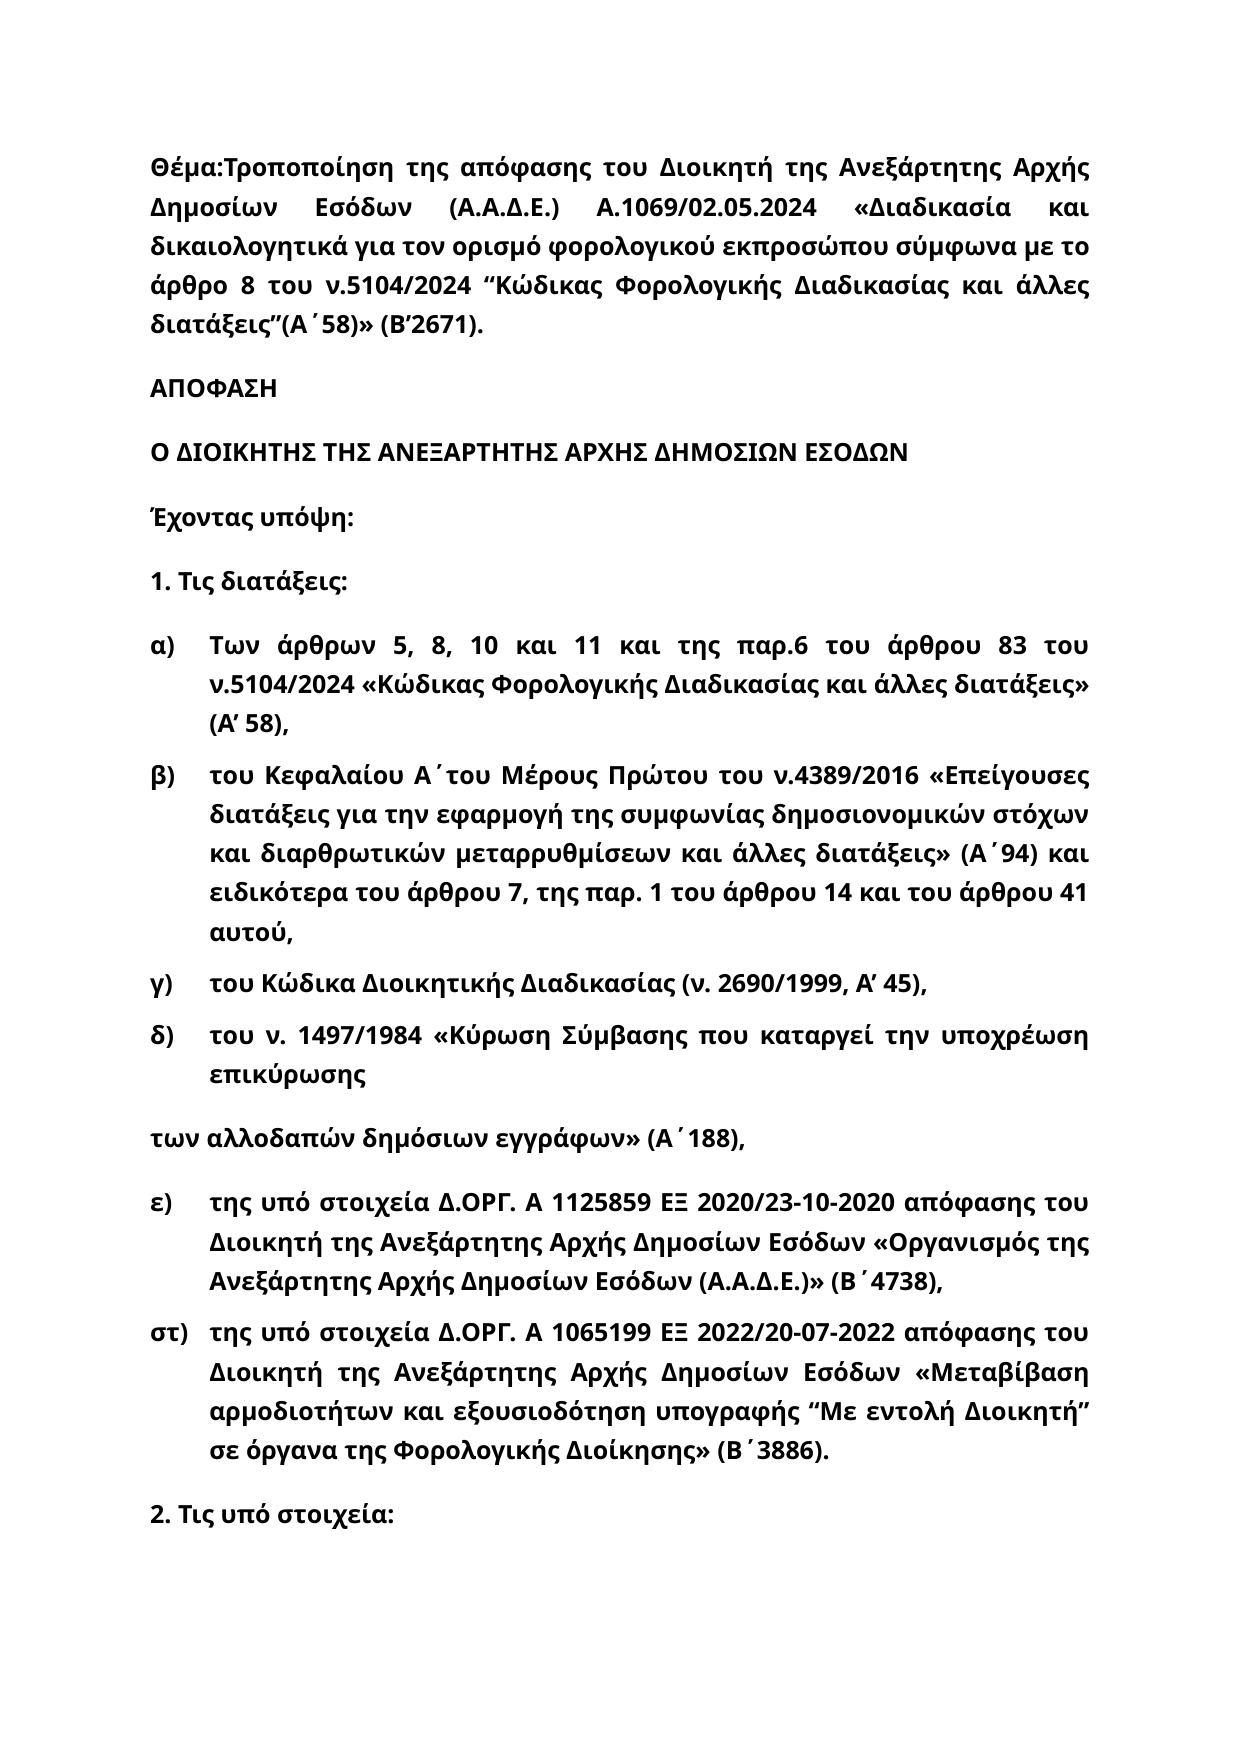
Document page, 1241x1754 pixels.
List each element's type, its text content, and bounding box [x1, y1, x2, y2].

text των αλλοδαπών δημόσιων εγγράφων» (Α΄188), [150, 1121, 1090, 1155]
list ε) της υπό στοιχεία Δ.ΟΡΓ. Α 1125859 ΕΞ 2020/23-10-2020 απόφασης του Διοικητή της Ανεξάρτητης Αρχής Δημοσίων Εσόδων «Οργανισμός της Ανεξάρτητης Αρχής Δημοσίων Εσόδων (Α.Α.Δ.Ε.)» (Β΄4738), [150, 1185, 1090, 1297]
list α) Tων άρθρων 5, 8, 10 και 11 και της παρ.6 του άρθρου 83 του ν.5104/2024 «Κώδικας Φορολογικής Διαδικασίας και άλλες διατάξεις» (Α’ 58), [150, 627, 1090, 740]
list στ) της υπό στοιχεία Δ.ΟΡΓ. Α 1065199 ΕΞ 2022/20-07-2022 απόφασης του Διοικητή της Ανεξάρτητης Αρχής Δημοσίων Εσόδων «Μεταβίβαση αρμοδιοτήτων και εξουσιοδότηση υπογραφής “Με εντολή Διοικητή” σε όργανα της Φορολογικής Διοίκησης» (Β΄3886). [150, 1315, 1090, 1467]
text 2. Τις υπό στοιχεία: [150, 1497, 1090, 1531]
list δ) του ν. 1497/1984 «Κύρωση Σύμβασης που καταργεί την υποχρέωση επικύρωσης [150, 1017, 1090, 1091]
text 1. Τις διατάξεις: [150, 563, 1090, 597]
text Θέμα:Τροποποίηση της απόφασης του Διοικητή της Ανεξάρτητης Αρχής Δημοσίων Εσόδων (Α.Α.Δ.Ε.) Α.1069/02.05.2024 «Διαδικασία και δικαιολογητικά για τον ορισμό φορολογικού εκπροσώπου σύμφωνα με το άρθρο 8 του ν.5104/2024 “Κώδικας Φορολογικής Διαδικασίας και άλλες διατάξεις”(Α΄58)» (Β’2671). [150, 150, 1090, 341]
list β) του Κεφαλαίου Α΄του Μέρους Πρώτου του ν.4389/2016 «Επείγουσες διατάξεις για την εφαρμογή της συμφωνίας δημοσιονομικών στόχων και διαρθρωτικών μεταρρυθμίσεων και άλλες διατάξεις» (Α΄94) και ειδικότερα του άρθρου 7, της παρ. 1 του άρθρου 14 και του άρθρου 41 αυτού, [150, 757, 1090, 948]
text Ο ΔΙΟΙΚΗΤΗΣ ΤΗΣ ΑΝΕΞΑΡΤΗΤΗΣ ΑΡΧΗΣ ΔΗΜΟΣΙΩΝ ΕΣΟΔΩΝ [150, 435, 1090, 469]
text Έχοντας υπόψη: [150, 499, 1090, 533]
text ΑΠΟΦΑΣΗ [150, 371, 1090, 405]
list γ) του Κώδικα Διοικητικής Διαδικασίας (ν. 2690/1999, Α’ 45), [150, 966, 1090, 1000]
